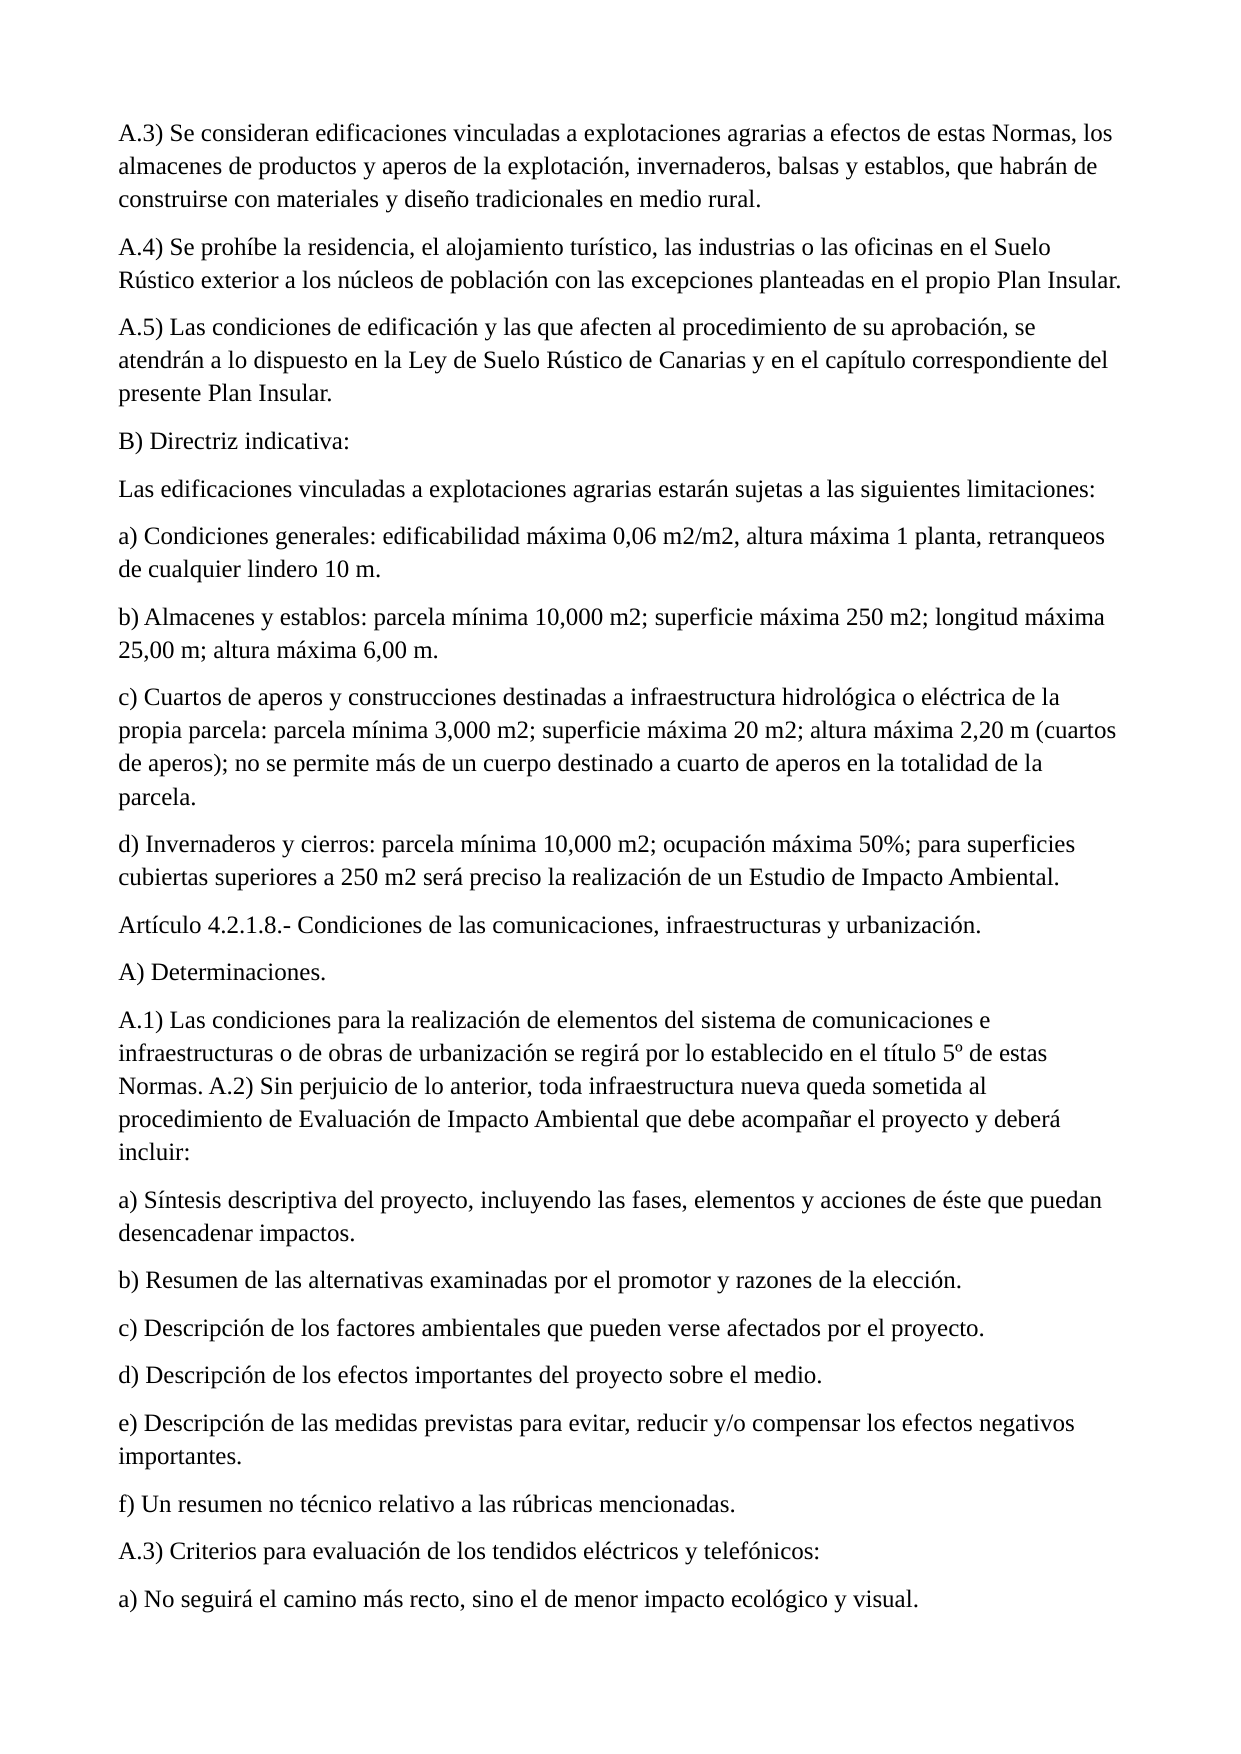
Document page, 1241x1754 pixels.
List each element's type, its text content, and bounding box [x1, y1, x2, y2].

text A.3) Se consideran edificaciones vinculadas a explotaciones agrarias a efectos de estas Normas, los almacenes de productos y aperos de la explotación, invernaderos, balsas y establos, que habrán de construirse con materiales y diseño tradicionales en medio rural. [118, 118, 1122, 213]
text a) Síntesis descriptiva del proyecto, incluyendo las fases, elementos y acciones de éste que puedan desencadenar impactos. [118, 1185, 1122, 1246]
text B) Directriz indicativa: [118, 426, 1122, 455]
text A.4) Se prohíbe la residencia, el alojamiento turístico, las industrias o las oficinas en el Suelo Rústico exterior a los núcleos de población con las excepciones planteadas en el propio Plan Insular. [118, 232, 1122, 293]
text b) Almacenes y establos: parcela mínima 10,000 m2; superficie máxima 250 m2; longitud máxima 25,00 m; altura máxima 6,00 m. [118, 602, 1122, 664]
text a) Condiciones generales: edificabilidad máxima 0,06 m2/m2, altura máxima 1 planta, retranqueos de cualquier lindero 10 m. [118, 521, 1122, 583]
text A.1) Las condiciones para la realización de elementos del sistema de comunicaciones e infraestructuras o de obras de urbanización se regirá por lo establecido en el título 5º de estas Normas. A.2) Sin perjuicio de lo anterior, toda infraestructura nueva queda sometida al procedimiento de Evaluación de Impacto Ambiental que debe acompañar el proyecto y deberá incluir: [118, 1005, 1122, 1166]
text e) Descripción de las medidas previstas para evitar, reducir y/o compensar los efectos negativos importantes. [118, 1408, 1122, 1470]
text A) Determinaciones. [118, 957, 1122, 986]
text Las edificaciones vinculadas a explotaciones agrarias estarán sujetas a las siguientes limitaciones: [118, 474, 1122, 502]
text c) Cuartos de aperos y construcciones destinadas a infraestructura hidrológica o eléctrica de la propia parcela: parcela mínima 3,000 m2; superficie máxima 20 m2; altura máxima 2,20 m (cuartos de aperos); no se permite más de un cuerpo destinado a cuarto de aperos en la totalidad de la parcela. [118, 682, 1122, 810]
text b) Resumen de las alternativas examinadas por el promotor y razones de la elección. [118, 1265, 1122, 1294]
text A.3) Criterios para evaluación de los tendidos eléctricos y telefónicos: [118, 1536, 1122, 1565]
text d) Invernaderos y cierros: parcela mínima 10,000 m2; ocupación máxima 50%; para superficies cubiertas superiores a 250 m2 será preciso la realización de un Estudio de Impacto Ambiental. [118, 829, 1122, 891]
text A.5) Las condiciones de edificación y las que afecten al procedimiento de su aprobación, se atendrán a lo dispuesto en la Ley de Suelo Rústico de Canarias y en el capítulo correspondiente del presente Plan Insular. [118, 312, 1122, 407]
text d) Descripción de los efectos importantes del proyecto sobre el medio. [118, 1361, 1122, 1389]
text a) No seguirá el camino más recto, sino el de menor impacto ecológico y visual. [118, 1584, 1122, 1613]
text c) Descripción de los factores ambientales que pueden verse afectados por el proyecto. [118, 1313, 1122, 1342]
text Artículo 4.2.1.8.- Condiciones de las comunicaciones, infraestructuras y urbanización. [118, 910, 1122, 938]
text f) Un resumen no técnico relativo a las rúbricas mencionadas. [118, 1489, 1122, 1517]
